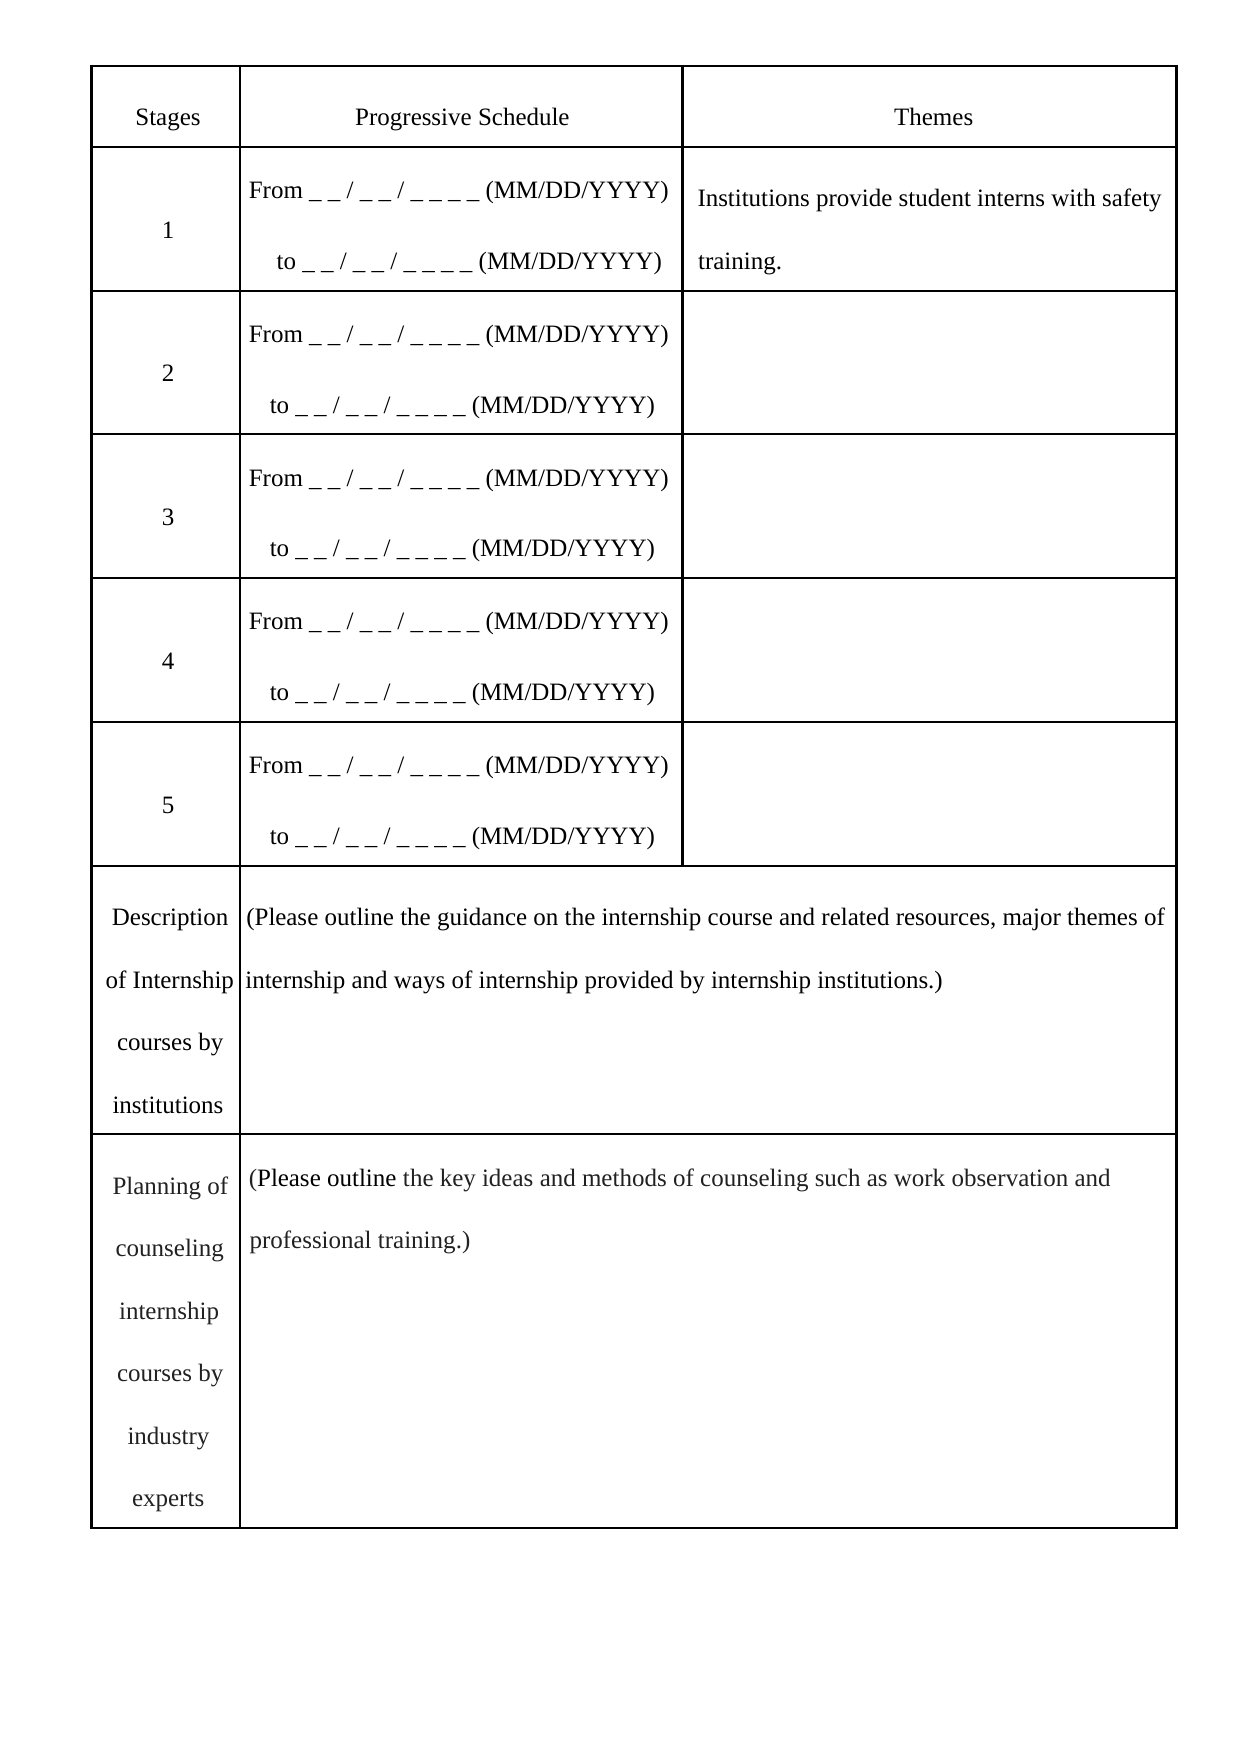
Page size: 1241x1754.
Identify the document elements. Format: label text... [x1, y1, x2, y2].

table_cell From _ _ / _ _ / _ _ _ _ (MM/DD/YYYY) to _ _ / _ _ / _ _ _ _ (MM/DD/YYYY) [241, 148, 681, 289]
table_cell Description of Internship courses by institutions [93, 867, 239, 1133]
table_cell Progressive Schedule [241, 67, 681, 146]
table_cell 3 [93, 435, 239, 577]
table_cell (Please outline the guidance on the internship course and related resources, major themes of internship and ways of internship provided by internship institutions.) [241, 867, 1175, 1133]
table_cell [684, 292, 1175, 433]
table_cell 1 [93, 148, 239, 289]
table_cell From _ _ / _ _ / _ _ _ _ (MM/DD/YYYY) to _ _ / _ _ / _ _ _ _ (MM/DD/YYYY) [241, 435, 681, 577]
table_cell (Please outline the key ideas and methods of counseling such as work observation and professional training.) [241, 1135, 1175, 1527]
table_cell Stages [93, 67, 239, 146]
table_cell [684, 723, 1175, 864]
table_cell 4 [93, 579, 239, 721]
table_cell 5 [93, 723, 239, 864]
table_cell 2 [93, 292, 239, 433]
table_cell From _ _ / _ _ / _ _ _ _ (MM/DD/YYYY) to _ _ / _ _ / _ _ _ _ (MM/DD/YYYY) [241, 723, 681, 864]
table_cell From _ _ / _ _ / _ _ _ _ (MM/DD/YYYY) to _ _ / _ _ / _ _ _ _ (MM/DD/YYYY) [241, 292, 681, 433]
table_cell [684, 435, 1175, 577]
table_cell Institutions provide student interns with safety training. [684, 148, 1175, 289]
table_cell Planning of counseling internship courses by industry experts [93, 1135, 239, 1527]
table_cell From _ _ / _ _ / _ _ _ _ (MM/DD/YYYY) to _ _ / _ _ / _ _ _ _ (MM/DD/YYYY) [241, 579, 681, 721]
table_cell [684, 579, 1175, 721]
table_cell Themes [684, 67, 1175, 146]
